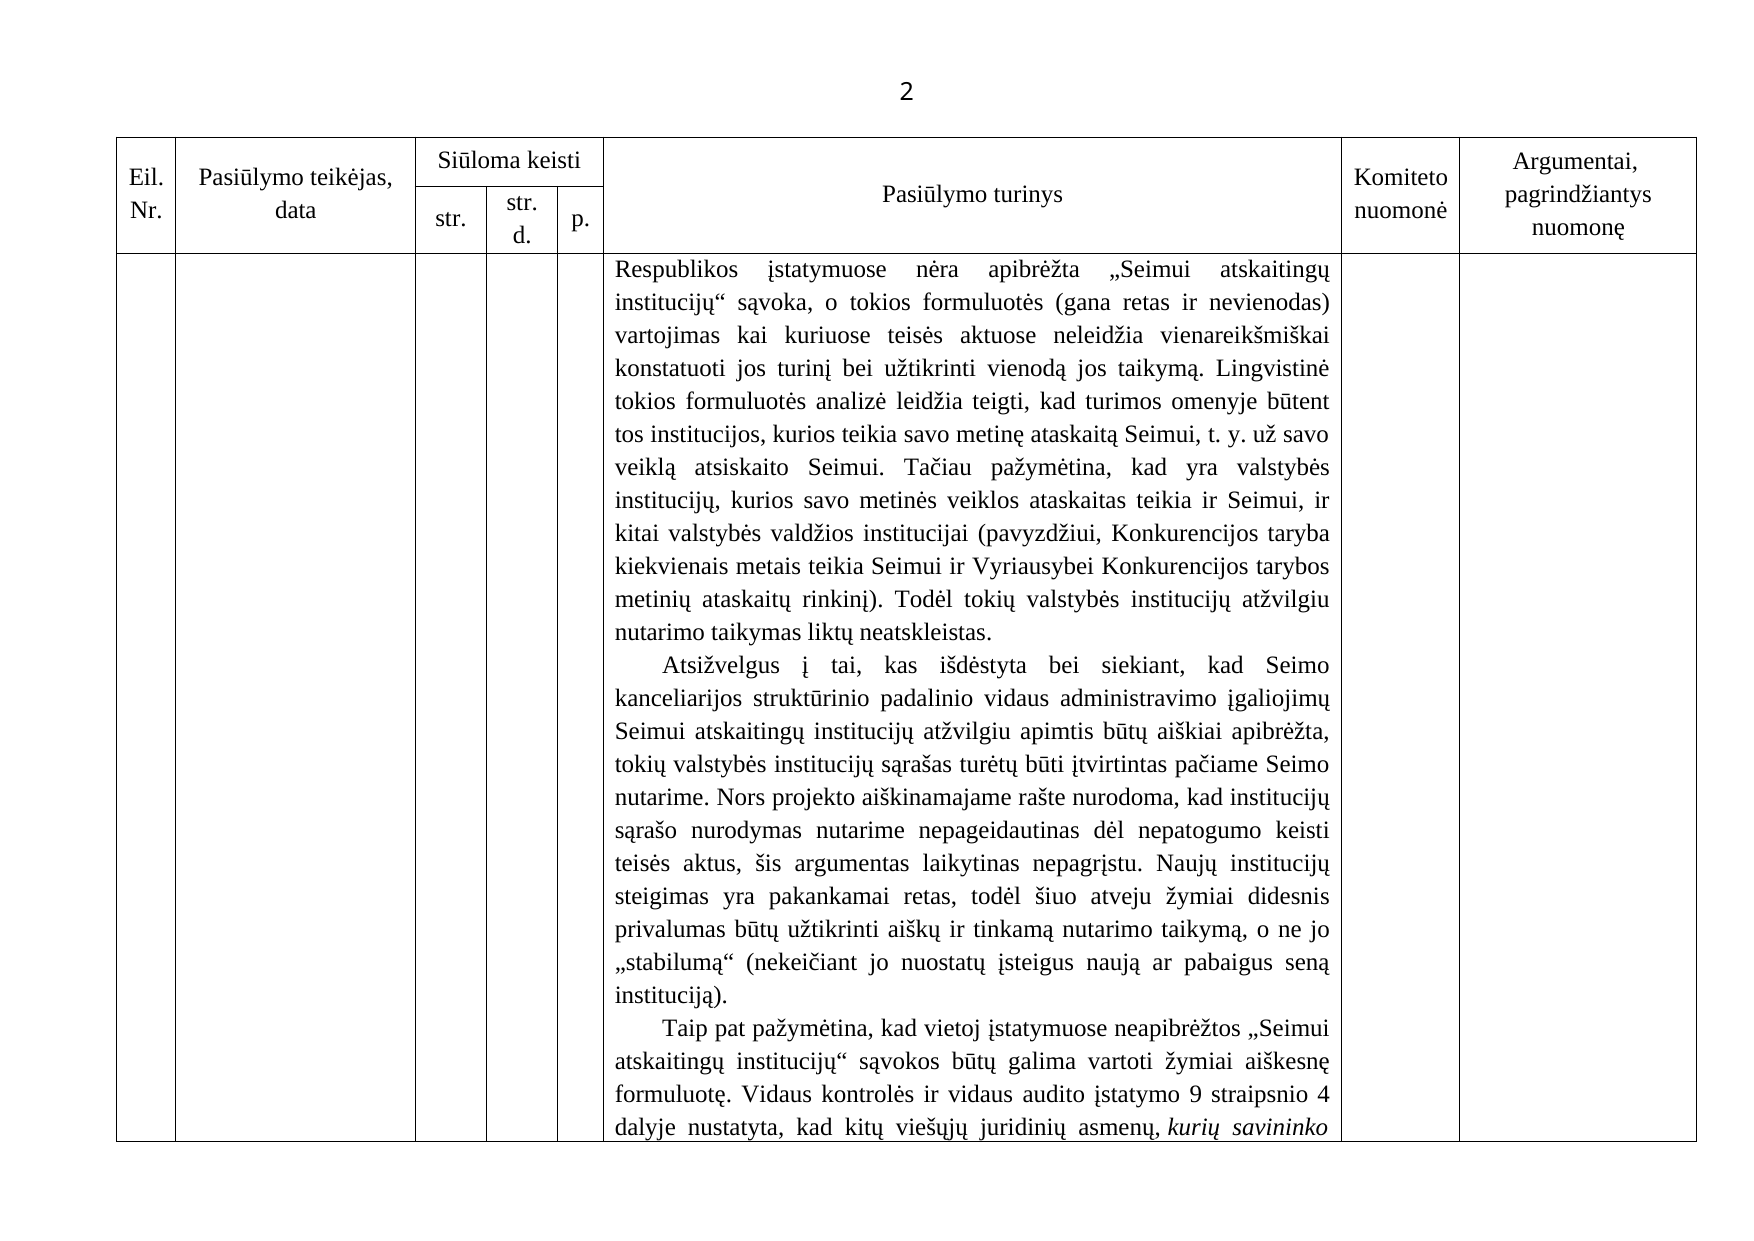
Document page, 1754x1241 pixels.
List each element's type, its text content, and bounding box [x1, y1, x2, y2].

table_cell str. [416, 187, 486, 253]
table_header Pasiūlymo turinys [604, 138, 1341, 253]
table_cell [487, 254, 557, 1141]
table_cell Respublikos įstatymuose nėra apibrėžta „Seimui atskaitingų institucijų“ sąvoka, o tokios formuluotės (gana retas ir nevienodas) vartojimas kai kuriuose teisės aktuose neleidžia vienareikšmiškai konstatuoti jos turinį bei užtikrinti vienodą jos taikymą. Lingvistinė tokios formuluotės analizė leidžia teigti, kad turimos omenyje būtent tos institucijos, kurios teikia savo metinę ataskaitą Seimui, t. y. už savo veiklą atsiskaito Seimui. Tačiau pažymėtina, kad yra valstybės institucijų, kurios savo metinės veiklos ataskaitas teikia ir Seimui, ir kitai valstybės valdžios institucijai (pavyzdžiui, Konkurencijos taryba kiekvienais metais teikia Seimui ir Vyriausybei Konkurencijos tarybos metinių ataskaitų rinkinį). Todėl tokių valstybės institucijų atžvilgiu nutarimo taikymas liktų neatskleistas. Atsižvelgus į tai, kas išdėstyta bei siekiant, kad Seimo kanceliarijos struktūrinio padalinio vidaus administravimo įgaliojimų Seimui atskaitingų institucijų atžvilgiu apimtis būtų aiškiai apibrėžta, tokių valstybės institucijų sąrašas turėtų būti įtvirtintas pačiame Seimo nutarime. Nors projekto aiškinamajame rašte nurodoma, kad institucijų sąrašo nurodymas nutarime nepageidautinas dėl nepatogumo keisti teisės aktus, šis argumentas laikytinas nepagrįstu. Naujų institucijų steigimas yra pakankamai retas, todėl šiuo atveju žymiai didesnis privalumas būtų užtikrinti aiškų ir tinkamą nutarimo taikymą, o ne jo „stabilumą“ (nekeičiant jo nuostatų įsteigus naują ar pabaigus seną instituciją). Taip pat pažymėtina, kad vietoj įstatymuose neapibrėžtos „Seimui atskaitingų institucijų“ sąvokos būtų galima vartoti žymiai aiškesnę formuluotę. Vidaus kontrolės ir vidaus audito įstatymo 9 straipsnio 4 dalyje nustatyta, kad kitų viešųjų juridinių asmenų, kurių savininko [604, 254, 1341, 1141]
table_header Komiteto nuomonė [1342, 138, 1459, 253]
table_cell [558, 254, 603, 1141]
table_cell str. d. [487, 187, 557, 253]
table_cell [117, 254, 175, 1141]
table_cell [1460, 254, 1696, 1141]
table_header Eil. Nr. [117, 138, 175, 253]
table_header Siūloma keisti [416, 138, 603, 186]
table_cell p. [558, 187, 603, 253]
table_cell [1342, 254, 1459, 1141]
table_header Pasiūlymo teikėjas, data [176, 138, 415, 253]
table_header Argumentai, pagrindžiantys nuomonę [1460, 138, 1696, 253]
table_cell [416, 254, 486, 1141]
table_cell [176, 254, 415, 1141]
